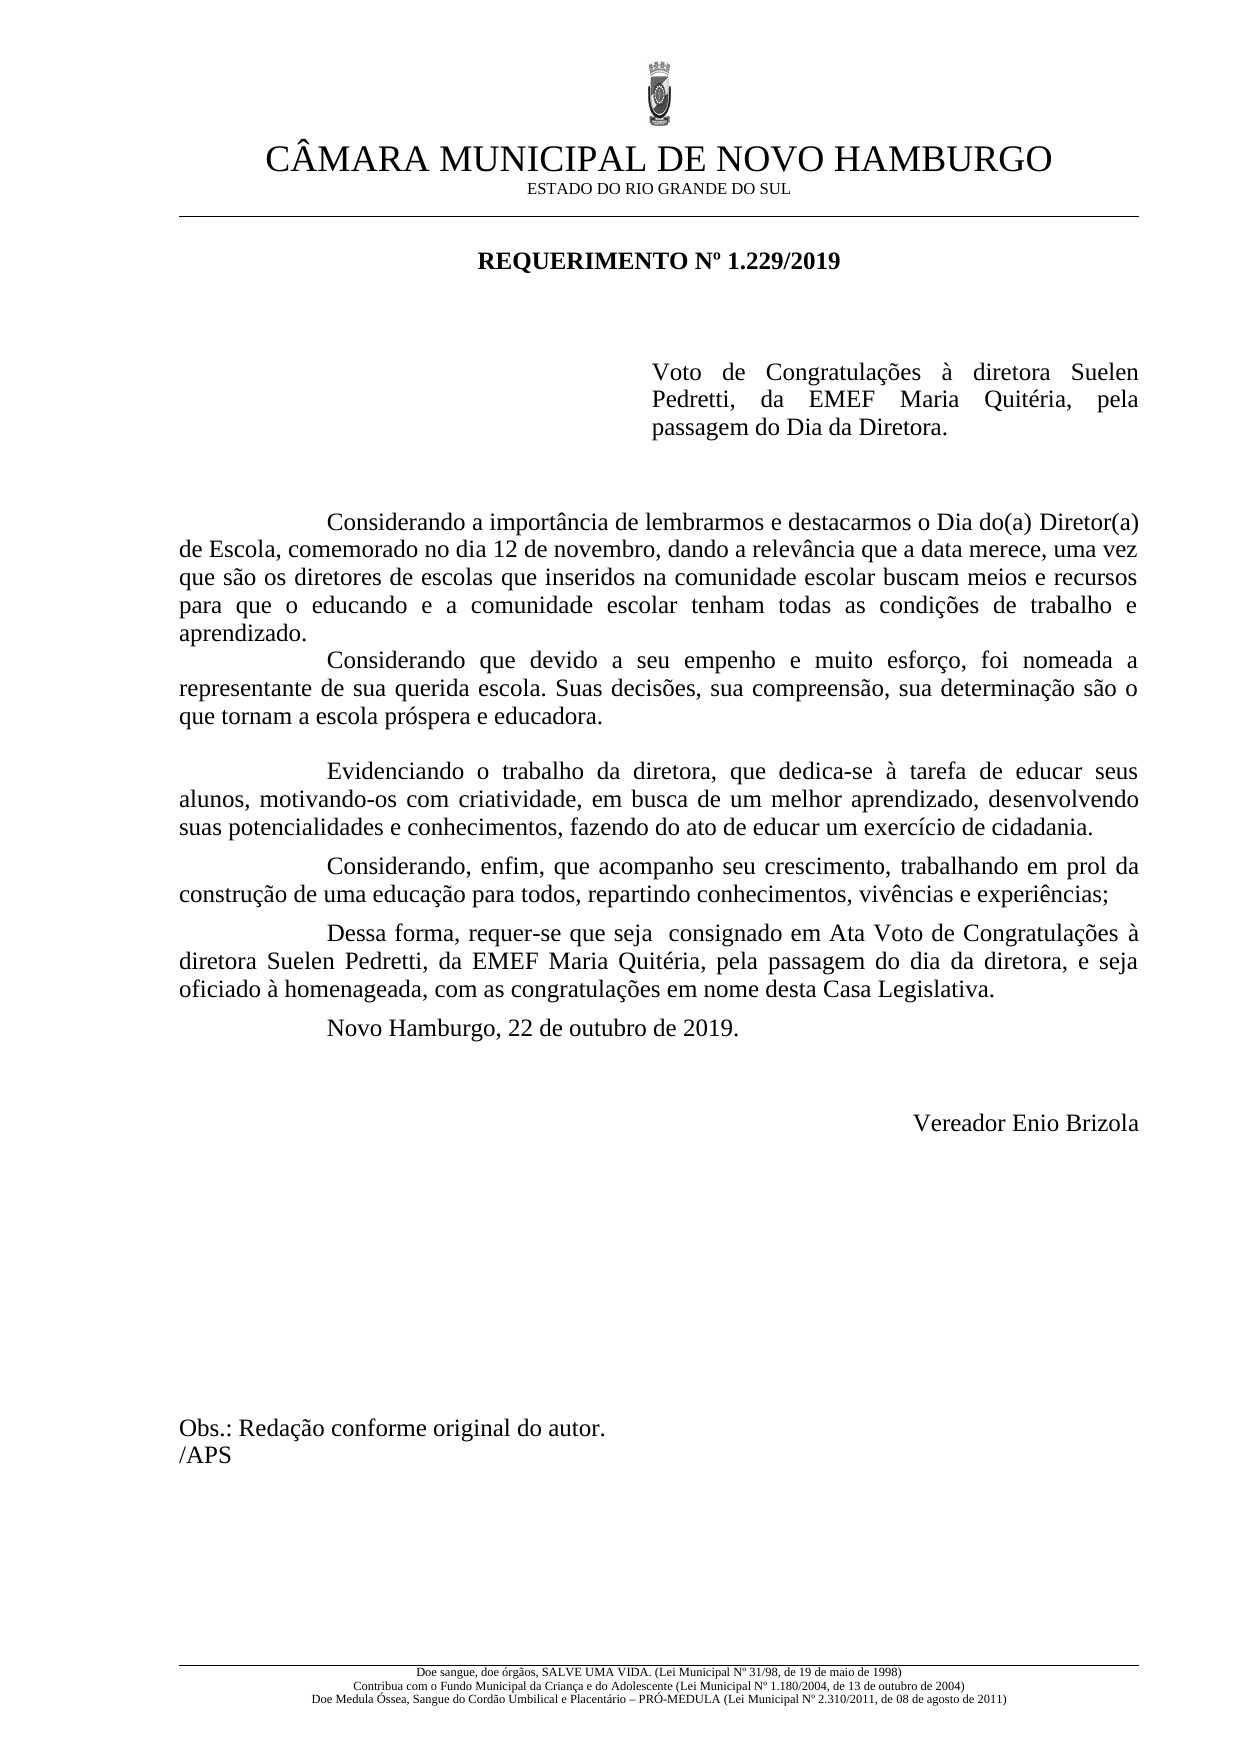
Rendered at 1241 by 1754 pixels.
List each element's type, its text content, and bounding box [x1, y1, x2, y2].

text Novo Hamburgo, 22 de outubro de 2019. [179, 1014, 1139, 1042]
text Evidenciando o trabalho da diretora, que dedica-se à tarefa de educar seus alunos, motivando-os com criatividade, em busca de um melhor aprendizado, desenvolvendo suas potencialidades e conhecimentos, fazendo do ato de educar um exercício de cidadania. [179, 757, 1139, 840]
text Considerando que devido a seu empenho e muito esforço, foi nomeada a representante de sua querida escola. Suas decisões, sua compreensão, sua determinação são o que tornam a escola próspera e educadora. [179, 646, 1139, 729]
text Dessa forma, requer-se que seja consignado em Ata Voto de Congratulações à diretora Suelen Pedretti, da EMEF Maria Quitéria, pela passagem do dia da diretora, e seja oficiado à homenageada, com as congratulações em nome desta Casa Legislativa. [179, 919, 1139, 1002]
text Voto de Congratulações à diretora Suelen Pedretti, da EMEF Maria Quitéria, pela passagem do Dia da Diretora. [652, 358, 1139, 441]
text /APS [179, 1442, 1139, 1469]
text Considerando, enfim, que acompanho seu crescimento, trabalhando em prol da construção de uma educação para todos, repartindo conhecimentos, vivências e experiências; [179, 852, 1139, 908]
text Obs.: Redação conforme original do autor. [179, 1414, 1139, 1442]
text Considerando a importância de lembrarmos e destacarmos o Dia do(a) Diretor(a) de Escola, comemorado no dia 12 de novembro, dando a relevância que a data merece, uma vez que são os diretores de escolas que inseridos na comunidade escolar buscam meios e recursos para que o educando e a comunidade escolar tenham todas as condições de trabalho e aprendizado. [179, 508, 1139, 646]
text REQUERIMENTO Nº 1.229/2019 [179, 247, 1139, 274]
text Vereador Enio Brizola [179, 1109, 1139, 1137]
